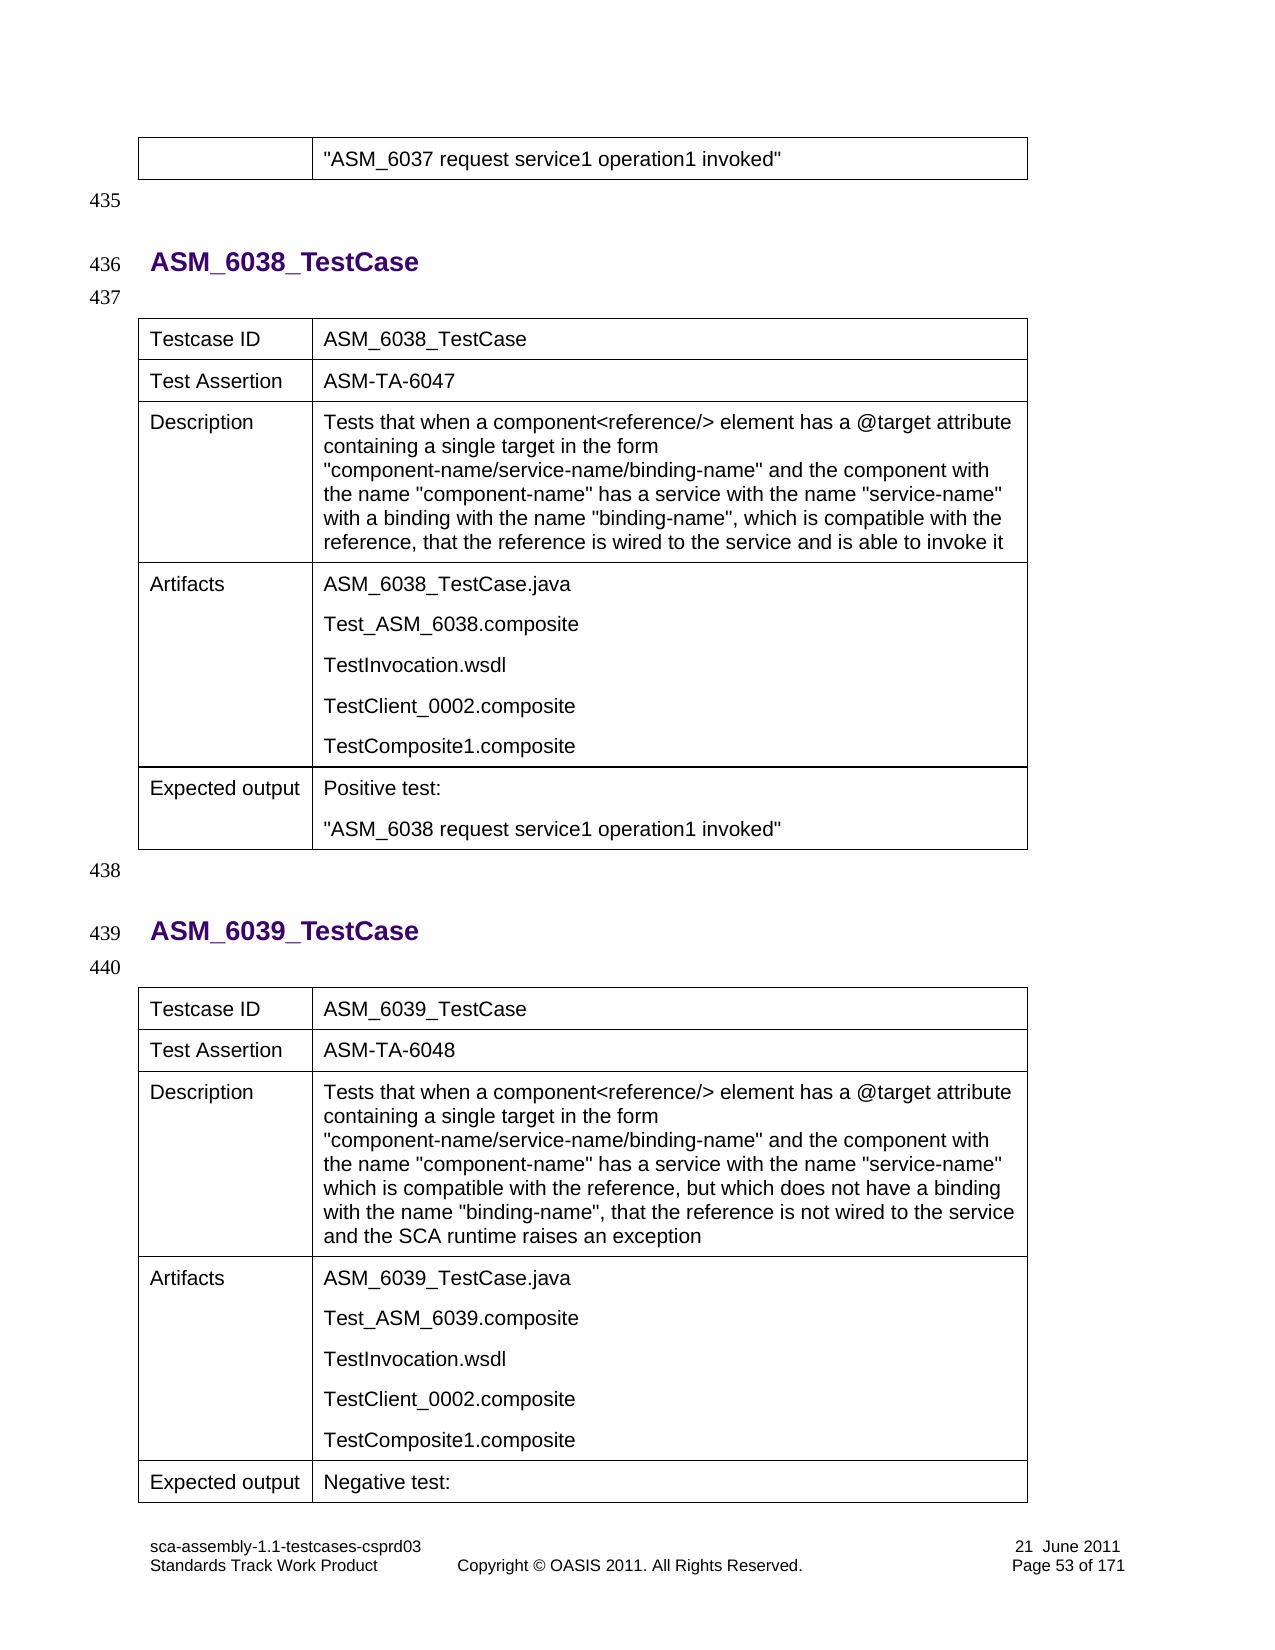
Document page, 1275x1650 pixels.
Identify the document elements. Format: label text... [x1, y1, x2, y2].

table_cell Negative test: [313, 1461, 1027, 1502]
table_cell Description [139, 402, 312, 562]
subtitle ASM_6039_TestCase [150, 915, 1125, 947]
table_header Testcase ID [139, 319, 312, 359]
table_cell Tests that when a component<reference/> element has a @target attribute containing a single target in the form "component-name/service-name/binding-name" and the component with the name "component-name" has a service with the name "service-name" with a binding with the name "binding-name", which is compatible with the reference, that the reference is wired to the service and is able to invoke it [313, 402, 1027, 562]
table_cell Expected output [139, 1461, 312, 1502]
table_cell ASM_6038_TestCase.java Test_ASM_6038.composite TestInvocation.wsdl TestClient_0002.composite TestComposite1.composite [313, 563, 1027, 766]
table_cell [139, 138, 312, 179]
table_cell Artifacts [139, 563, 312, 766]
table_header ASM_6038_TestCase [313, 319, 1027, 359]
table_cell ASM-TA-6048 [313, 1030, 1027, 1071]
subtitle ASM_6038_TestCase [150, 246, 1125, 277]
table_cell Test Assertion [139, 1030, 312, 1071]
table_cell ASM_6039_TestCase.java Test_ASM_6039.composite TestInvocation.wsdl TestClient_0002.composite TestComposite1.composite [313, 1257, 1027, 1460]
table_cell ASM-TA-6047 [313, 360, 1027, 401]
table_cell Description [139, 1072, 312, 1256]
table_cell Artifacts [139, 1257, 312, 1460]
table_cell Tests that when a component<reference/> element has a @target attribute containing a single target in the form "component-name/service-name/binding-name" and the component with the name "component-name" has a service with the name "service-name" which is compatible with the reference, but which does not have a binding with the name "binding-name", that the reference is not wired to the service and the SCA runtime raises an exception [313, 1072, 1027, 1256]
table_header ASM_6039_TestCase [313, 988, 1027, 1029]
table_cell "ASM_6037 request service1 operation1 invoked" [313, 138, 1027, 179]
table_header Testcase ID [139, 988, 312, 1029]
table_cell Test Assertion [139, 360, 312, 401]
table_cell Expected output [139, 768, 312, 849]
table_cell Positive test: "ASM_6038 request service1 operation1 invoked" [313, 768, 1027, 849]
